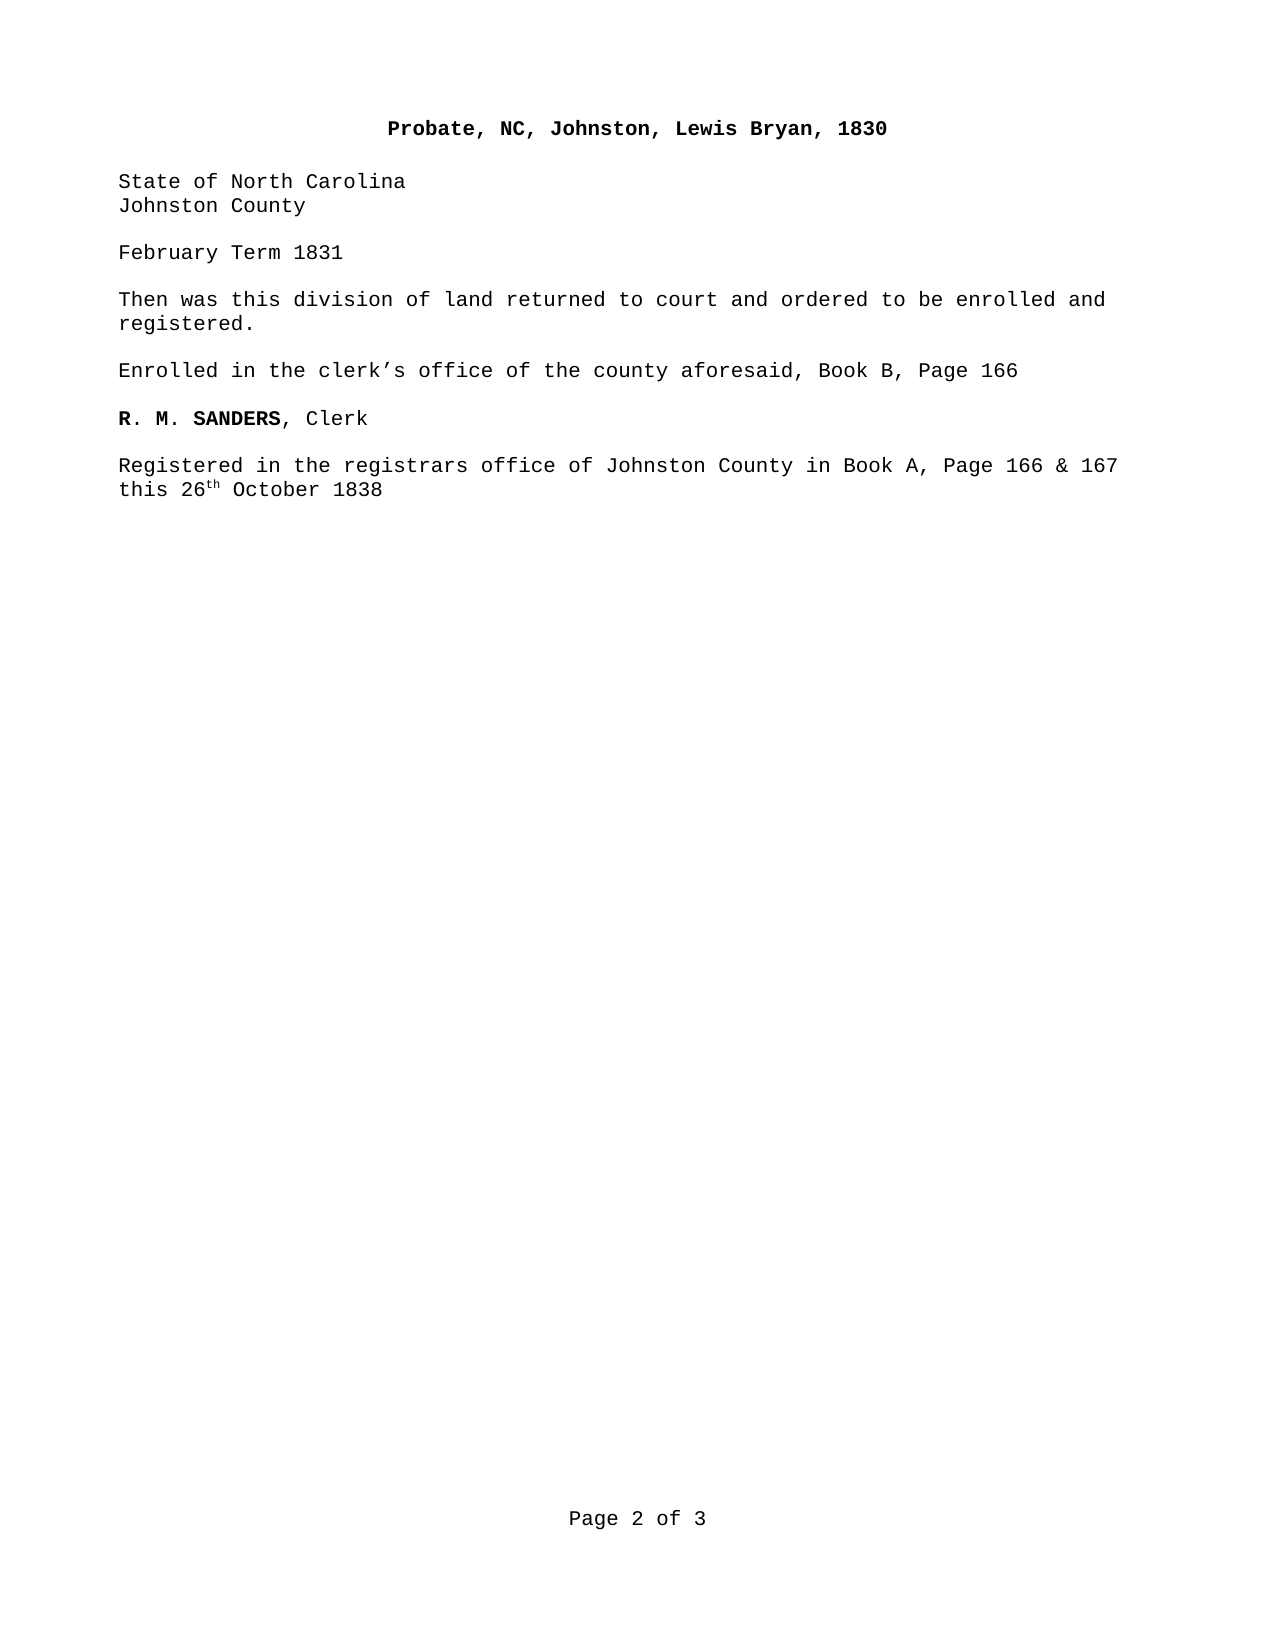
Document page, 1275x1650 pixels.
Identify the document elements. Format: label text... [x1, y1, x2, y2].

text Enrolled in the clerk’s office of the county aforesaid, Book B, Page 166 [118, 360, 1157, 384]
text State of North Carolina [118, 171, 1157, 195]
text Then was this division of land returned to court and ordered to be enrolled and registered. [118, 289, 1157, 337]
text Registered in the registrars office of Johnston County in Book A, Page 166 & 167 this 26th October 1838 [118, 455, 1157, 502]
text Johnston County [118, 195, 1157, 218]
text R. M. Sanders, Clerk [118, 408, 1157, 431]
text February Term 1831 [118, 242, 1157, 266]
